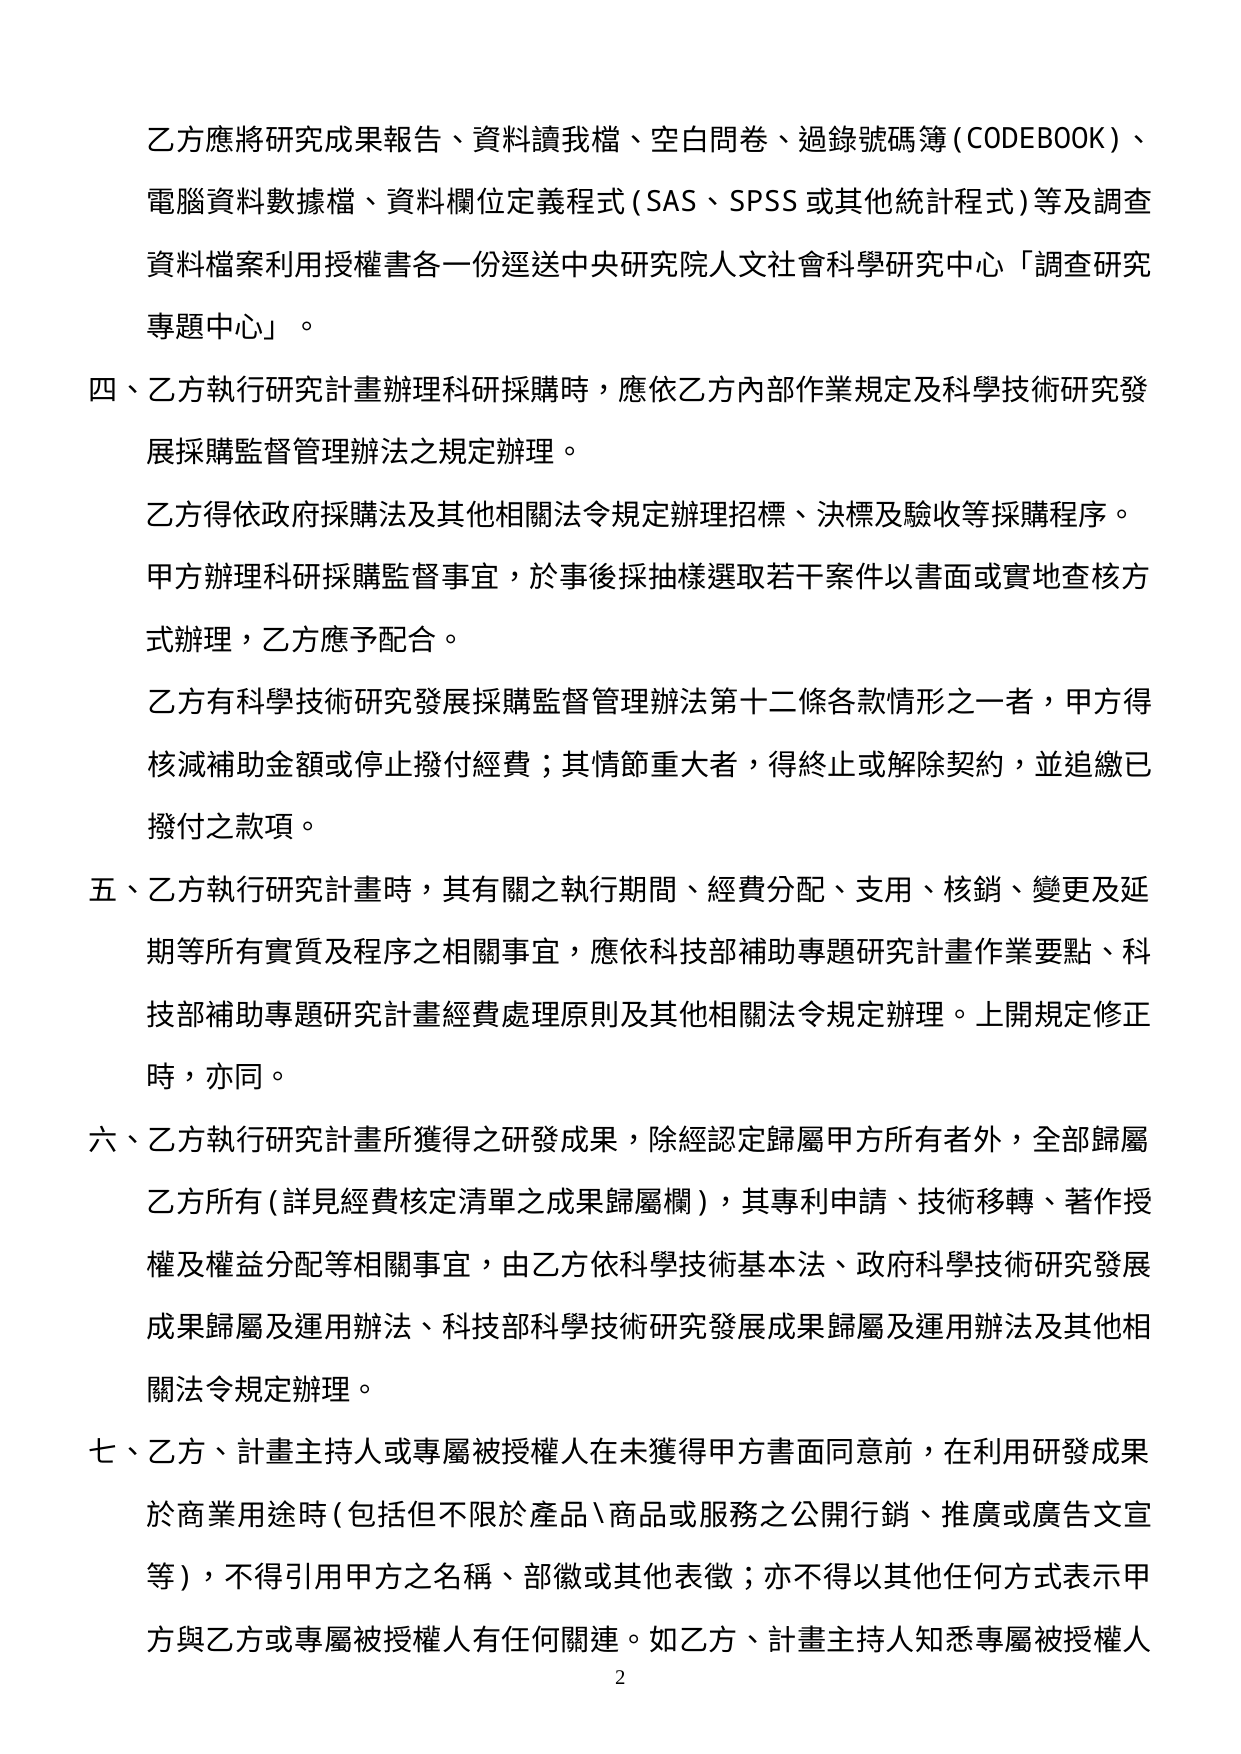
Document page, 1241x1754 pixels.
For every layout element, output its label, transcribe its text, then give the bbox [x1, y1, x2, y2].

text 六、乙方執行研究計畫所獲得之研發成果，除經認定歸屬甲方所有者外，全部歸屬乙方所有(詳見經費核定清單之成果歸屬欄)，其專利申請、技術移轉、著作授權及權益分配等相關事宜，由乙方依科學技術基本法、政府科學技術研究發展成果歸屬及運用辦法、科技部科學技術研究發展成果歸屬及運用辦法及其他相關法令規定辦理。 [89, 1096, 1153, 1408]
text 五、乙方執行研究計畫時，其有關之執行期間、經費分配、支用、核銷、變更及延期等所有實質及程序之相關事宜，應依科技部補助專題研究計畫作業要點、科技部補助專題研究計畫經費處理原則及其他相關法令規定辦理。上開規定修正時，亦同。 [89, 846, 1153, 1096]
text 乙方有科學技術研究發展採購監督管理辦法第十二條各款情形之一者，甲方得核減補助金額或停止撥付經費；其情節重大者，得終止或解除契約，並追繳已撥付之款項。 [147, 658, 1153, 846]
text 三、乙方應負責督促計畫主持人於計畫(含多年期計畫全程計畫)執行期滿三個月內，依甲方專題研究計畫經費核定清單及有關規定，撰寫可供發表之研究成果報告，送甲方辦理結案。如係以調查法(如面訪、電話訪問、郵寄問卷等)進行之計畫，乙方應將研究成果報告、資料讀我檔、空白問卷、過錄號碼簿(CODEBOOK)、電腦資料數據檔、資料欄位定義程式(SAS、SPSS或其他統計程式)等及調查資料檔案利用授權書各一份逕送中央研究院人文社會科學研究中心「調查研究專題中心」。 [89, 96, 1153, 346]
text 乙方得依政府採購法及其他相關法令規定辦理招標、決標及驗收等採購程序。 [145, 471, 1153, 533]
text 四、乙方執行研究計畫辦理科研採購時，應依乙方內部作業規定及科學技術研究發展採購監督管理辦法之規定辦理。 [89, 346, 1153, 471]
text 甲方辦理科研採購監督事宜，於事後採抽樣選取若干案件以書面或實地查核方式辦理，乙方應予配合。 [145, 533, 1153, 658]
text 七、乙方、計畫主持人或專屬被授權人在未獲得甲方書面同意前，在利用研發成果於商業用途時(包括但不限於產品\商品或服務之公開行銷、推廣或廣告文宣等)，不得引用甲方之名稱、部徽或其他表徵；亦不得以其他任何方式表示甲方與乙方或專屬被授權人有任何關連。如乙方、計畫主持人知悉專屬被授權人 [89, 1408, 1153, 1658]
